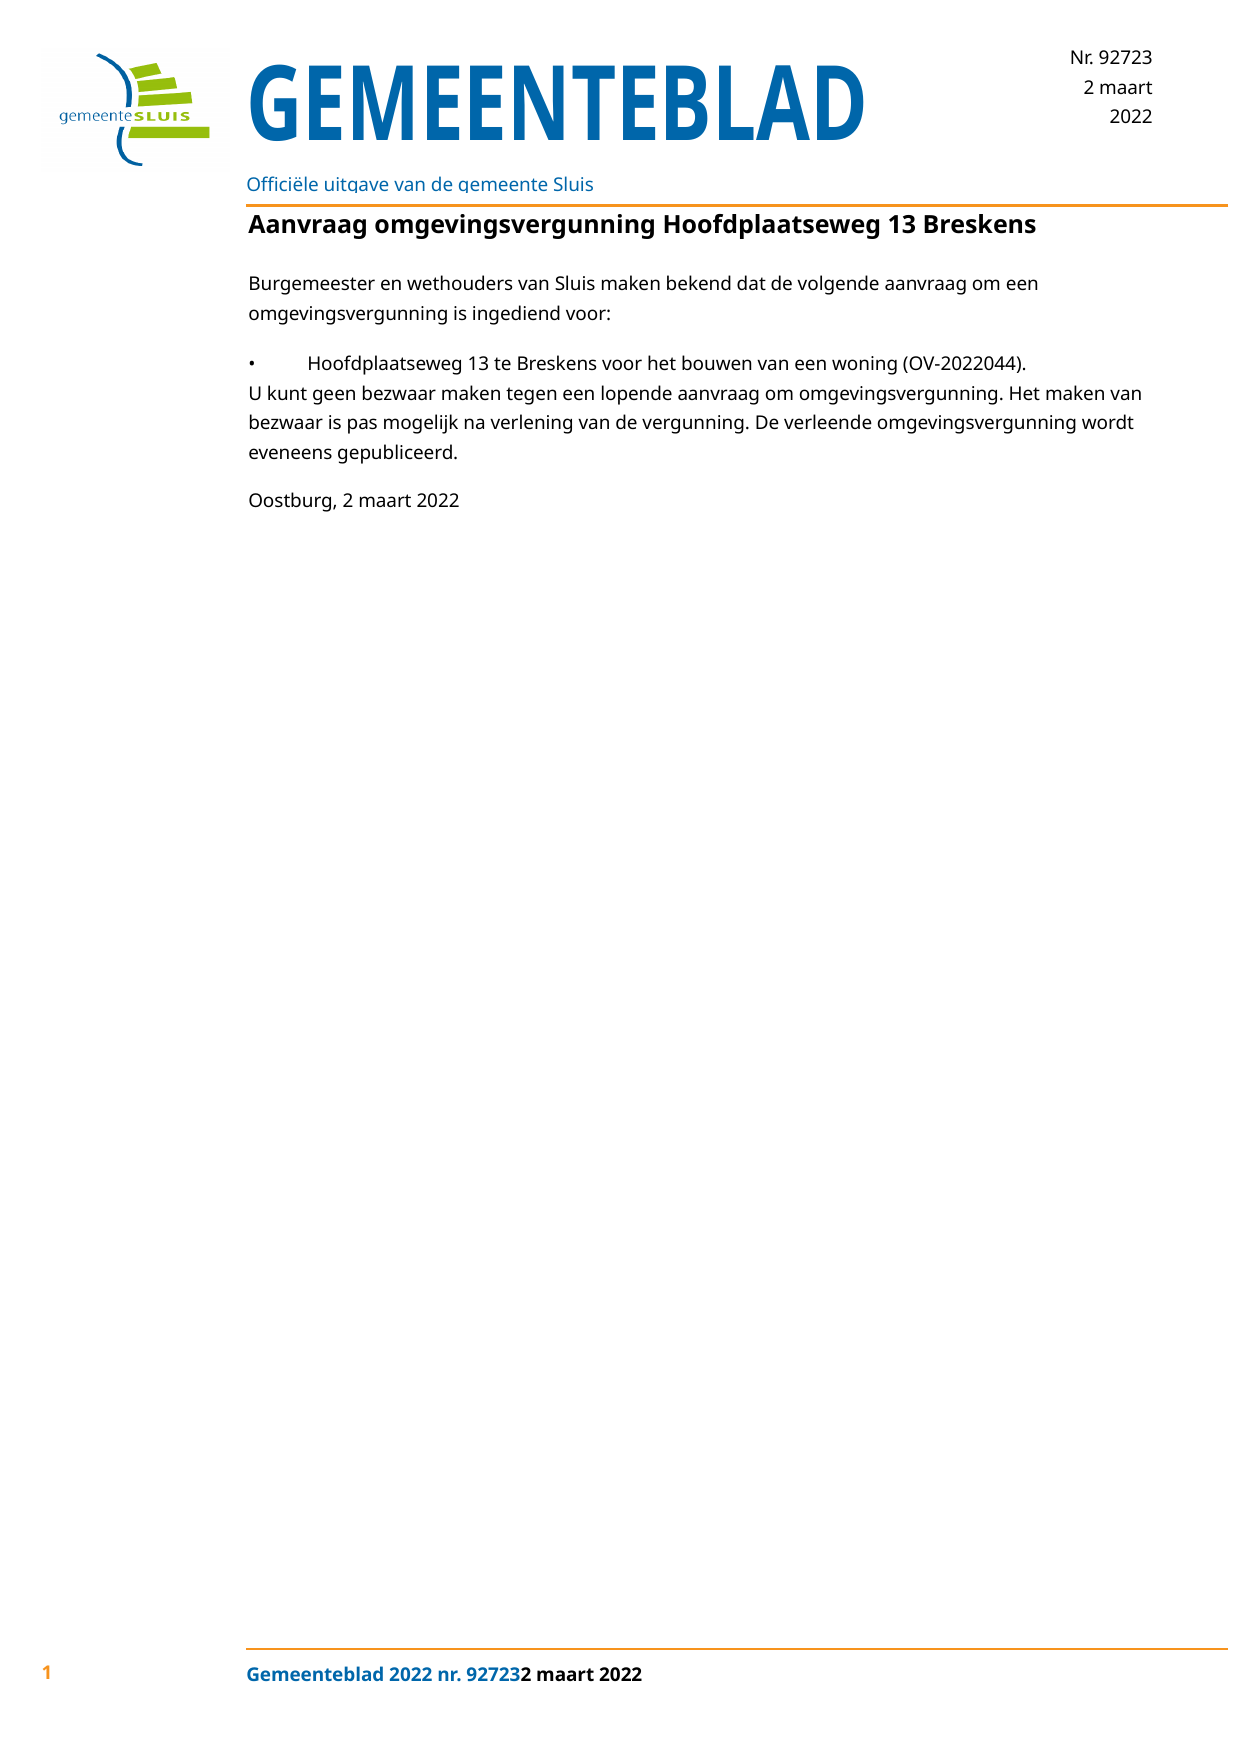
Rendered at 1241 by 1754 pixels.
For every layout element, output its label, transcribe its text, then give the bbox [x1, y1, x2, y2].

list Hoofdplaatseweg 13 te Breskens voor het bouwen van een woning (OV-2022044). [248, 350, 1152, 376]
text U kunt geen bezwaar maken tegen een lopende aanvraag om omgevingsvergunning. Het maken van bezwaar is pas mogelijk na verlening van de vergunning. De verleende omgevingsvergunning wordt eveneens gepubliceerd. [248, 380, 1152, 465]
text Aanvraag omgevingsvergunning Hoofdplaatseweg 13 Breskens [248, 207, 1152, 241]
text Oostburg, 2 maart 2022 [248, 487, 1152, 513]
text Burgemeester en wethouders van Sluis maken bekend dat de volgende aanvraag om een omgevingsvergunning is ingediend voor: [248, 270, 1152, 326]
picture [41, 47, 231, 172]
